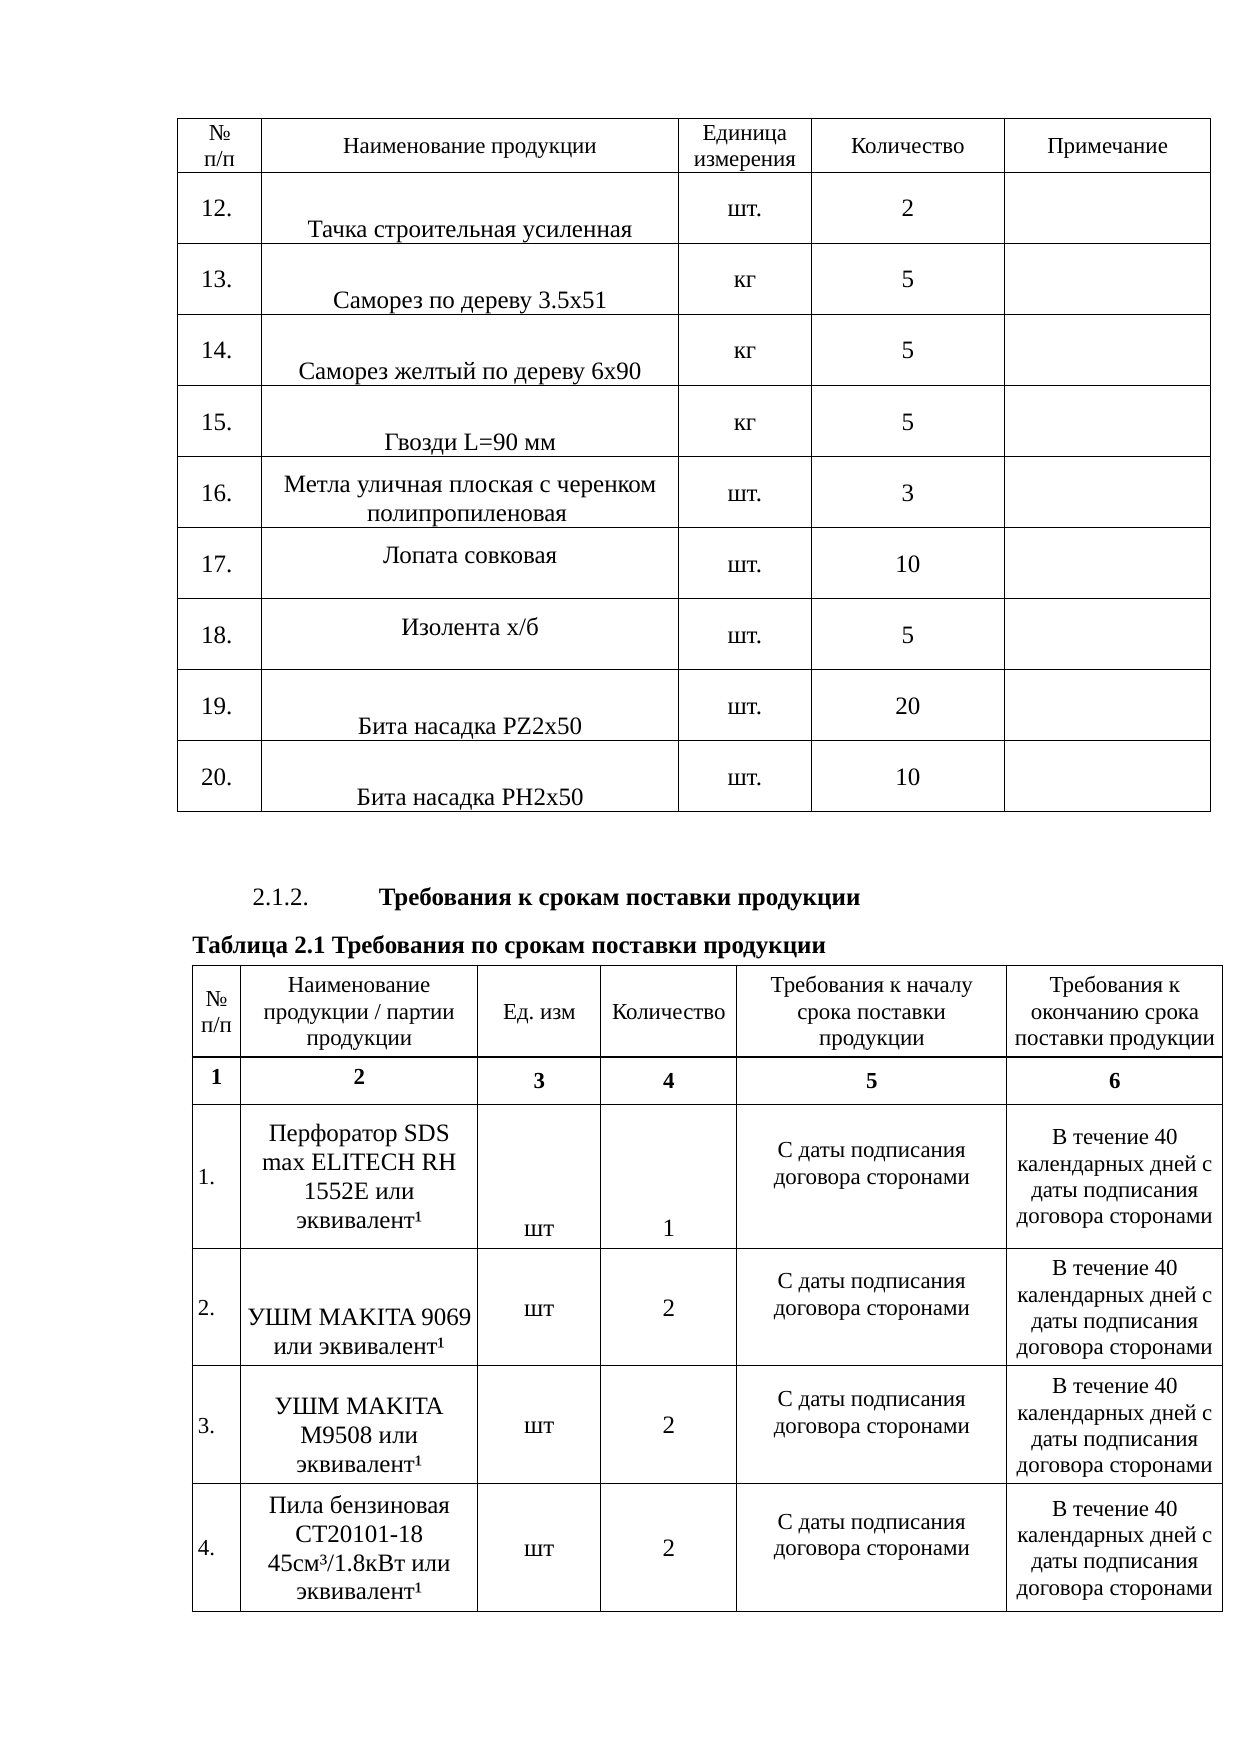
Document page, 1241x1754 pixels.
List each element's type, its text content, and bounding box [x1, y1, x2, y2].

table_cell 2 [601, 1249, 736, 1365]
table_cell 2 [812, 173, 1004, 243]
table_cell [1005, 528, 1210, 598]
table_cell 1 [193, 1058, 240, 1103]
table_cell [178, 670, 261, 740]
table_cell С даты подписания договора сторонами [737, 1484, 1006, 1611]
table_cell [193, 1105, 240, 1247]
table_cell [178, 741, 261, 811]
table_cell 5 [812, 386, 1004, 456]
table_cell 2 [601, 1484, 736, 1611]
table_cell шт [478, 1105, 600, 1247]
table_header Количество [601, 966, 736, 1056]
table_cell УШМ MAKITA M9508 или эквивалент¹ [241, 1366, 477, 1483]
subtitle Требования к срокам поставки продукции [252, 882, 1181, 911]
table_cell 3 [812, 457, 1004, 527]
table_cell шт. [679, 457, 811, 527]
table_cell [1005, 670, 1210, 740]
table_cell 1 [601, 1105, 736, 1247]
table_header Ед. изм [478, 966, 600, 1056]
table_cell 5 [812, 599, 1004, 669]
table_cell шт. [679, 173, 811, 243]
table_cell кг [679, 244, 811, 314]
table_cell 2 [601, 1366, 736, 1483]
table_cell Гвозди L=90 мм [262, 386, 678, 456]
table_cell В течение 40 календарных дней с даты подписания договора сторонами [1007, 1105, 1222, 1247]
table_cell шт. [679, 528, 811, 598]
table_cell 3 [478, 1058, 600, 1103]
table_cell шт [478, 1249, 600, 1365]
table_cell [193, 1366, 240, 1483]
table_cell 10 [812, 741, 1004, 811]
subtitle Таблица 2.1 Требования по срокам поставки продукции [192, 930, 1181, 958]
table_cell Бита насадка PH2х50 [262, 741, 678, 811]
table_cell 5 [737, 1058, 1006, 1103]
table_cell Изолента х/б [262, 599, 678, 669]
table_cell [178, 173, 261, 243]
table_cell [1005, 741, 1210, 811]
table_cell шт. [679, 741, 811, 811]
table_cell [178, 386, 261, 456]
table_cell УШМ MAKITA 9069 или эквивалент¹ [241, 1249, 477, 1365]
table_cell [178, 244, 261, 314]
table_header № п/п [178, 119, 261, 172]
table_cell С даты подписания договора сторонами [737, 1249, 1006, 1365]
table_cell 5 [812, 315, 1004, 385]
table_header Количество [812, 119, 1004, 172]
table_header Единица измерения [679, 119, 811, 172]
table_cell Пила бензиновая CT20101-18 45см³/1.8кВт или эквивалент¹ [241, 1484, 477, 1611]
table_header № п/п [193, 966, 240, 1056]
table_cell шт [478, 1484, 600, 1611]
table_cell кг [679, 386, 811, 456]
table_cell 5 [812, 244, 1004, 314]
table_cell 20 [812, 670, 1004, 740]
table_cell [1005, 173, 1210, 243]
table_cell [1005, 457, 1210, 527]
table_cell Бита насадка PZ2х50 [262, 670, 678, 740]
table_cell В течение 40 календарных дней с даты подписания договора сторонами [1007, 1484, 1222, 1611]
table_cell 6 [1007, 1058, 1222, 1103]
table_cell Лопата совковая [262, 528, 678, 598]
table_cell Саморез по дереву 3.5х51 [262, 244, 678, 314]
table_cell В течение 40 календарных дней с даты подписания договора сторонами [1007, 1249, 1222, 1365]
table_cell [178, 315, 261, 385]
table_header Требования к началу срока поставки продукции [737, 966, 1006, 1056]
table_header Примечание [1005, 119, 1210, 172]
table_cell [178, 457, 261, 527]
table_cell шт. [679, 670, 811, 740]
table_cell шт [478, 1366, 600, 1483]
table_cell [1005, 386, 1210, 456]
table_cell Тачка строительная усиленная [262, 173, 678, 243]
table_cell [193, 1249, 240, 1365]
table_cell 4 [601, 1058, 736, 1103]
table_cell В течение 40 календарных дней с даты подписания договора сторонами [1007, 1366, 1222, 1483]
table_cell [1005, 599, 1210, 669]
table_cell Перфоратор SDS max ELITECH RH 1552E или эквивалент¹ [241, 1105, 477, 1247]
table_cell [1005, 244, 1210, 314]
table_cell [178, 528, 261, 598]
table_cell шт. [679, 599, 811, 669]
table_cell Саморез желтый по дереву 6х90 [262, 315, 678, 385]
table_cell [178, 599, 261, 669]
table_cell 2 [241, 1058, 477, 1103]
table_cell кг [679, 315, 811, 385]
table_cell [193, 1484, 240, 1611]
table_header Требования к окончанию срока поставки продукции [1007, 966, 1222, 1056]
table_header Наименование продукции / партии продукции [241, 966, 477, 1056]
table_cell 10 [812, 528, 1004, 598]
table_cell С даты подписания договора сторонами [737, 1366, 1006, 1483]
table_cell С даты подписания договора сторонами [737, 1105, 1006, 1247]
table_cell [1005, 315, 1210, 385]
table_cell Метла уличная плоская с черенком полипропиленовая [262, 457, 678, 527]
table_header Наименование продукции [262, 119, 678, 172]
